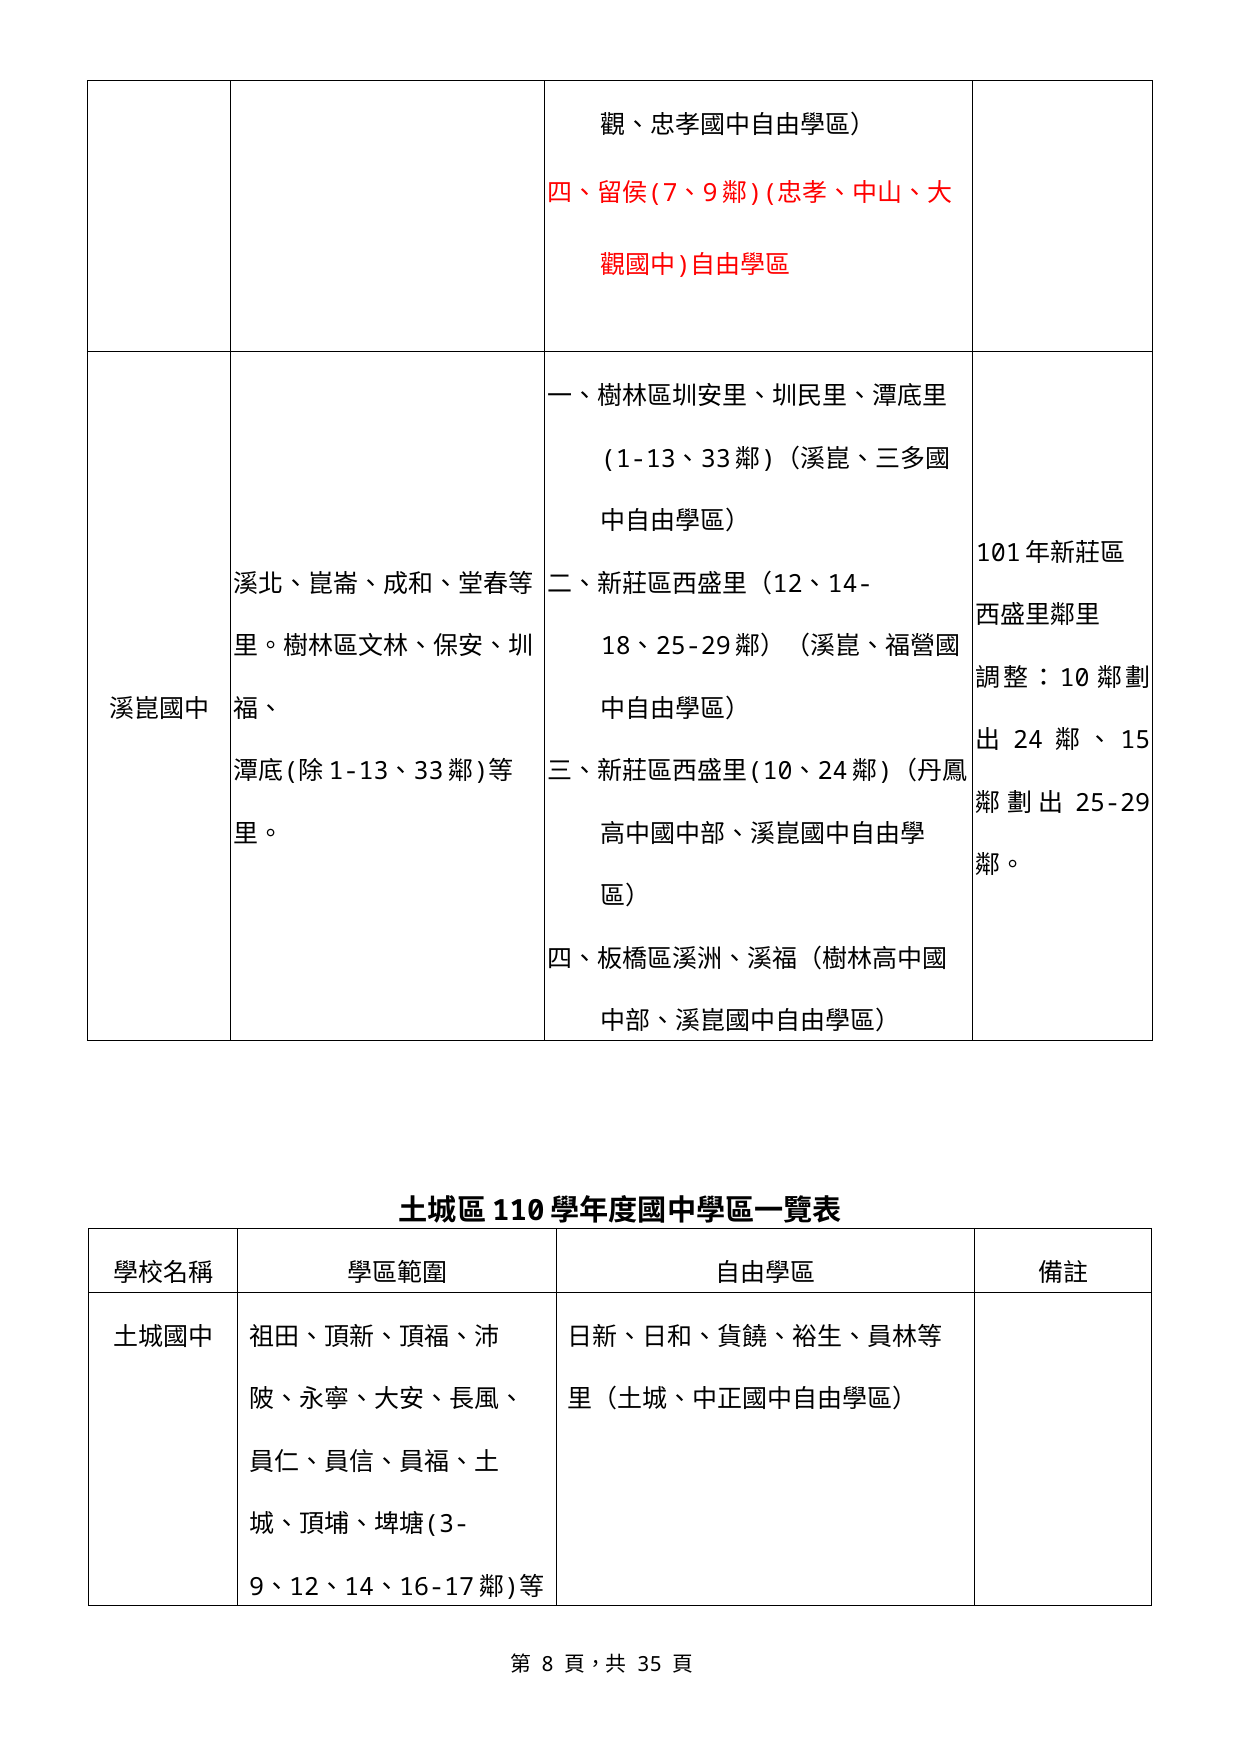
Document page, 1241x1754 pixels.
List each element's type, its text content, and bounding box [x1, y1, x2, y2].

table_cell 101年新莊區 西盛里鄰里 調整：10鄰劃出24鄰、15鄰劃出25-29鄰。 [973, 352, 1152, 1040]
table_cell 祖田、頂新、頂福、沛陂、永寧、大安、長風、員仁、員信、員福、土城、頂埔、埤塘(3-9、12、14、16-17鄰)等 [238, 1293, 556, 1605]
table_cell 溪崑國中 [88, 352, 230, 1040]
table_cell 溪北、崑崙、成和、堂春等里。樹林區文林、保安、圳福、 潭底(除1-13、33鄰)等里。 [231, 352, 544, 1040]
table_header 備註 [975, 1229, 1151, 1292]
text 土城區110學年度國中學區一覽表 [89, 1166, 1152, 1228]
table_cell 觀、忠孝國中自由學區） 四、留侯(7、9鄰)(忠孝、中山、大觀國中)自由學區 [545, 81, 972, 351]
table_cell 一、樹林區圳安里、圳民里、潭底里(1-13、33鄰)（溪崑、三多國中自由學區） 二、新莊區西盛里（12、14-18、25-29鄰）（溪崑、福營國中自由學區） 三、新莊區西盛里(10、24鄰)（丹鳳高中國中部、溪崑國中自由學區） 四、板橋區溪洲、溪福（樹林高中國中部、溪崑國中自由學區） [545, 352, 972, 1040]
table_cell 日新、日和、貨饒、裕生、員林等里（土城、中正國中自由學區） [557, 1293, 974, 1605]
table_cell [88, 81, 230, 351]
table_cell [975, 1293, 1151, 1605]
table_header 學區範圍 [238, 1229, 556, 1292]
table_cell [231, 81, 544, 351]
table_header 學校名稱 [89, 1229, 237, 1292]
table_cell [973, 81, 1152, 351]
table_cell 土城國中 [89, 1293, 237, 1605]
table_header 自由學區 [557, 1229, 974, 1292]
